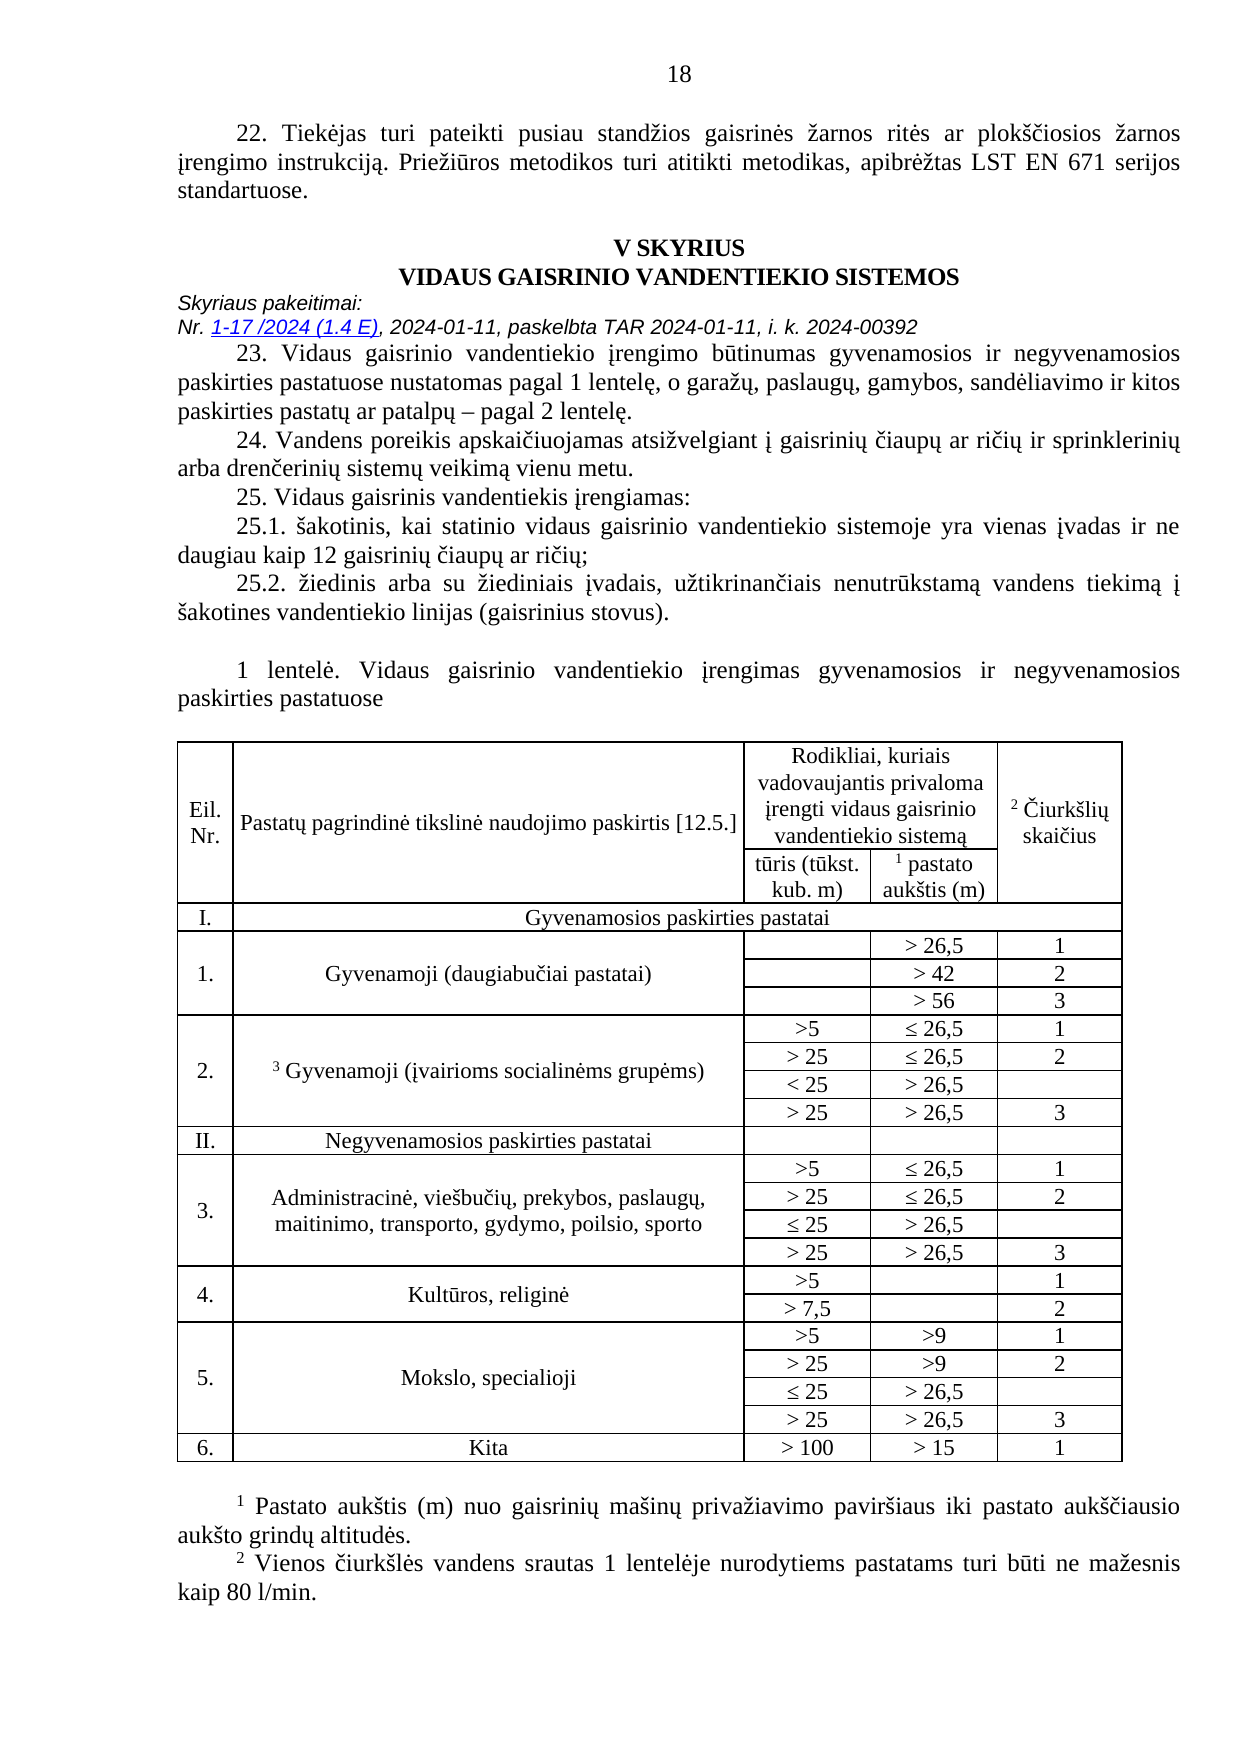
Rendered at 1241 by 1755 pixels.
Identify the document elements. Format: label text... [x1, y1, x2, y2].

text 23. Vidaus gaisrinio vandentiekio įrengimo būtinumas gyvenamosios ir negyvenamosios paskirties pastatuose nustatomas pagal 1 lentelę, o garažų, paslaugų, gamybos, sandėliavimo ir kitos paskirties pastatų ar patalpų – pagal 2 lentelę. [177, 338, 1181, 425]
table_header 2 Čiurkšlių skaičius [998, 743, 1121, 902]
table_cell Kita [234, 1434, 743, 1461]
table_cell 3 [998, 1406, 1121, 1433]
table_cell 2 [998, 1043, 1121, 1070]
table_cell > 7,5 [745, 1295, 870, 1321]
table_cell > 25 [745, 1099, 870, 1126]
table_cell > 56 [871, 988, 997, 1014]
table_cell [871, 1295, 997, 1321]
text 22. Tiekėjas turi pateikti pusiau standžios gaisrinės žarnos ritės ar plokščiosios žarnos įrengimo instrukciją. Priežiūros metodikos turi atitikti metodikas, apibrėžtas LST EN 671 serijos standartuose. [177, 118, 1181, 204]
table_cell > 25 [745, 1183, 870, 1209]
table_cell 3. [178, 1155, 232, 1265]
table_cell > 25 [745, 1239, 870, 1265]
table_cell 1 pastato aukštis (m) [871, 850, 997, 902]
table_cell [745, 1127, 870, 1153]
table_cell < 25 [745, 1071, 870, 1098]
text 1 lentelė. Vidaus gaisrinio vandentiekio įrengimas gyvenamosios ir negyvenamosios paskirties pastatuose [177, 655, 1181, 712]
table_cell > 15 [871, 1434, 997, 1461]
table_cell 5. [178, 1323, 232, 1433]
table_cell >5 [745, 1323, 870, 1349]
table_cell 3 [998, 1239, 1121, 1265]
table_cell ≤ 26,5 [871, 1043, 997, 1070]
text 2 Vienos čiurkšlės vandens srautas 1 lentelėje nurodytiems pastatams turi būti ne mažesnis kaip 80 l/min. [177, 1548, 1181, 1606]
table_cell ≤ 26,5 [871, 1155, 997, 1181]
table_cell >9 [871, 1323, 997, 1349]
table_cell 3 Gyvenamoji (įvairioms socialinėms grupėms) [234, 1016, 743, 1126]
text Nr. 1-17 /2024 (1.4 E), 2024-01-11, paskelbta TAR 2024-01-11, i. k. 2024-00392 [177, 314, 1181, 338]
text 25.2. žiedinis arba su žiediniais įvadais, užtikrinančiais nenutrūkstamą vandens tiekimą į šakotines vandentiekio linijas (gaisrinius stovus). [177, 568, 1181, 626]
table_cell > 26,5 [871, 1406, 997, 1433]
text VIDAUS GAISRINIO VANDENTIEKIO SISTEMOS [177, 262, 1181, 291]
table_cell Gyvenamoji (daugiabučiai pastatai) [234, 932, 743, 1014]
table_cell [745, 932, 870, 958]
table_cell [998, 1127, 1121, 1153]
table_cell 1 [998, 1267, 1121, 1293]
table_cell 3 [998, 1099, 1121, 1126]
table_cell > 26,5 [871, 1378, 997, 1405]
table_header Pastatų pagrindinė tikslinė naudojimo paskirtis [12.5.] [234, 743, 743, 902]
table_cell [998, 1071, 1121, 1098]
table_cell 2 [998, 960, 1121, 986]
table_cell > 26,5 [871, 1071, 997, 1098]
table_cell >5 [745, 1016, 870, 1042]
table_cell ≤ 25 [745, 1211, 870, 1237]
table_cell [998, 1211, 1121, 1237]
table_cell Negyvenamosios paskirties pastatai [234, 1127, 743, 1153]
table_cell > 100 [745, 1434, 870, 1461]
table_cell 2 [998, 1351, 1121, 1377]
table_cell [745, 988, 870, 1014]
table_cell >5 [745, 1267, 870, 1293]
table_cell 2. [178, 1016, 232, 1126]
table_cell Kultūros, religinė [234, 1267, 743, 1321]
table_cell II. [178, 1127, 232, 1153]
table_cell ≤ 25 [745, 1378, 870, 1405]
table_cell 1 [998, 1323, 1121, 1349]
table_cell ≤ 26,5 [871, 1183, 997, 1209]
text V SKYRIUS [177, 233, 1181, 262]
table_cell >5 [745, 1155, 870, 1181]
table_cell 1 [998, 1016, 1121, 1042]
table_cell tūris (tūkst. kub. m) [745, 850, 870, 902]
table_cell > 26,5 [871, 1239, 997, 1265]
table_cell 4. [178, 1267, 232, 1321]
table_cell > 25 [745, 1406, 870, 1433]
table_cell I. [178, 904, 232, 930]
table_cell > 26,5 [871, 1211, 997, 1237]
table_cell 1 [998, 1434, 1121, 1461]
table_cell 6. [178, 1434, 232, 1461]
table_cell > 25 [745, 1351, 870, 1377]
table_cell 1. [178, 932, 232, 1014]
table_cell 3 [998, 988, 1121, 1014]
table_cell 2 [998, 1295, 1121, 1321]
table_cell [998, 1378, 1121, 1405]
table_cell [745, 960, 870, 986]
table_cell >9 [871, 1351, 997, 1377]
text 1 Pastato aukštis (m) nuo gaisrinių mašinų privažiavimo paviršiaus iki pastato aukščiausio aukšto grindų altitudės. [177, 1491, 1181, 1548]
text Skyriaus pakeitimai: [177, 291, 1181, 314]
table_header Rodikliai, kuriais vadovaujantis privaloma įrengti vidaus gaisrinio vandentiekio sistemą [745, 743, 997, 848]
table_cell > 25 [745, 1043, 870, 1070]
table_cell [871, 1127, 997, 1153]
table_cell 2 [998, 1183, 1121, 1209]
table_cell 1 [998, 1155, 1121, 1181]
table_cell [871, 1267, 997, 1293]
table_cell > 26,5 [871, 932, 997, 958]
table_cell Administracinė, viešbučių, prekybos, paslaugų, maitinimo, transporto, gydymo, poilsio, sporto [234, 1155, 743, 1265]
table_cell > 26,5 [871, 1099, 997, 1126]
table_cell 1 [998, 932, 1121, 958]
text 25. Vidaus gaisrinis vandentiekis įrengiamas: [177, 482, 1181, 511]
text 24. Vandens poreikis apskaičiuojamas atsižvelgiant į gaisrinių čiaupų ar ričių ir sprinklerinių arba drenčerinių sistemų veikimą vienu metu. [177, 425, 1181, 482]
table_cell > 42 [871, 960, 997, 986]
text 25.1. šakotinis, kai statinio vidaus gaisrinio vandentiekio sistemoje yra vienas įvadas ir ne daugiau kaip 12 gaisrinių čiaupų ar ričių; [177, 511, 1181, 568]
table_cell ≤ 26,5 [871, 1016, 997, 1042]
table_header Eil. Nr. [178, 743, 232, 902]
table_cell Gyvenamosios paskirties pastatai [234, 904, 1121, 930]
table_cell Mokslo, specialioji [234, 1323, 743, 1433]
